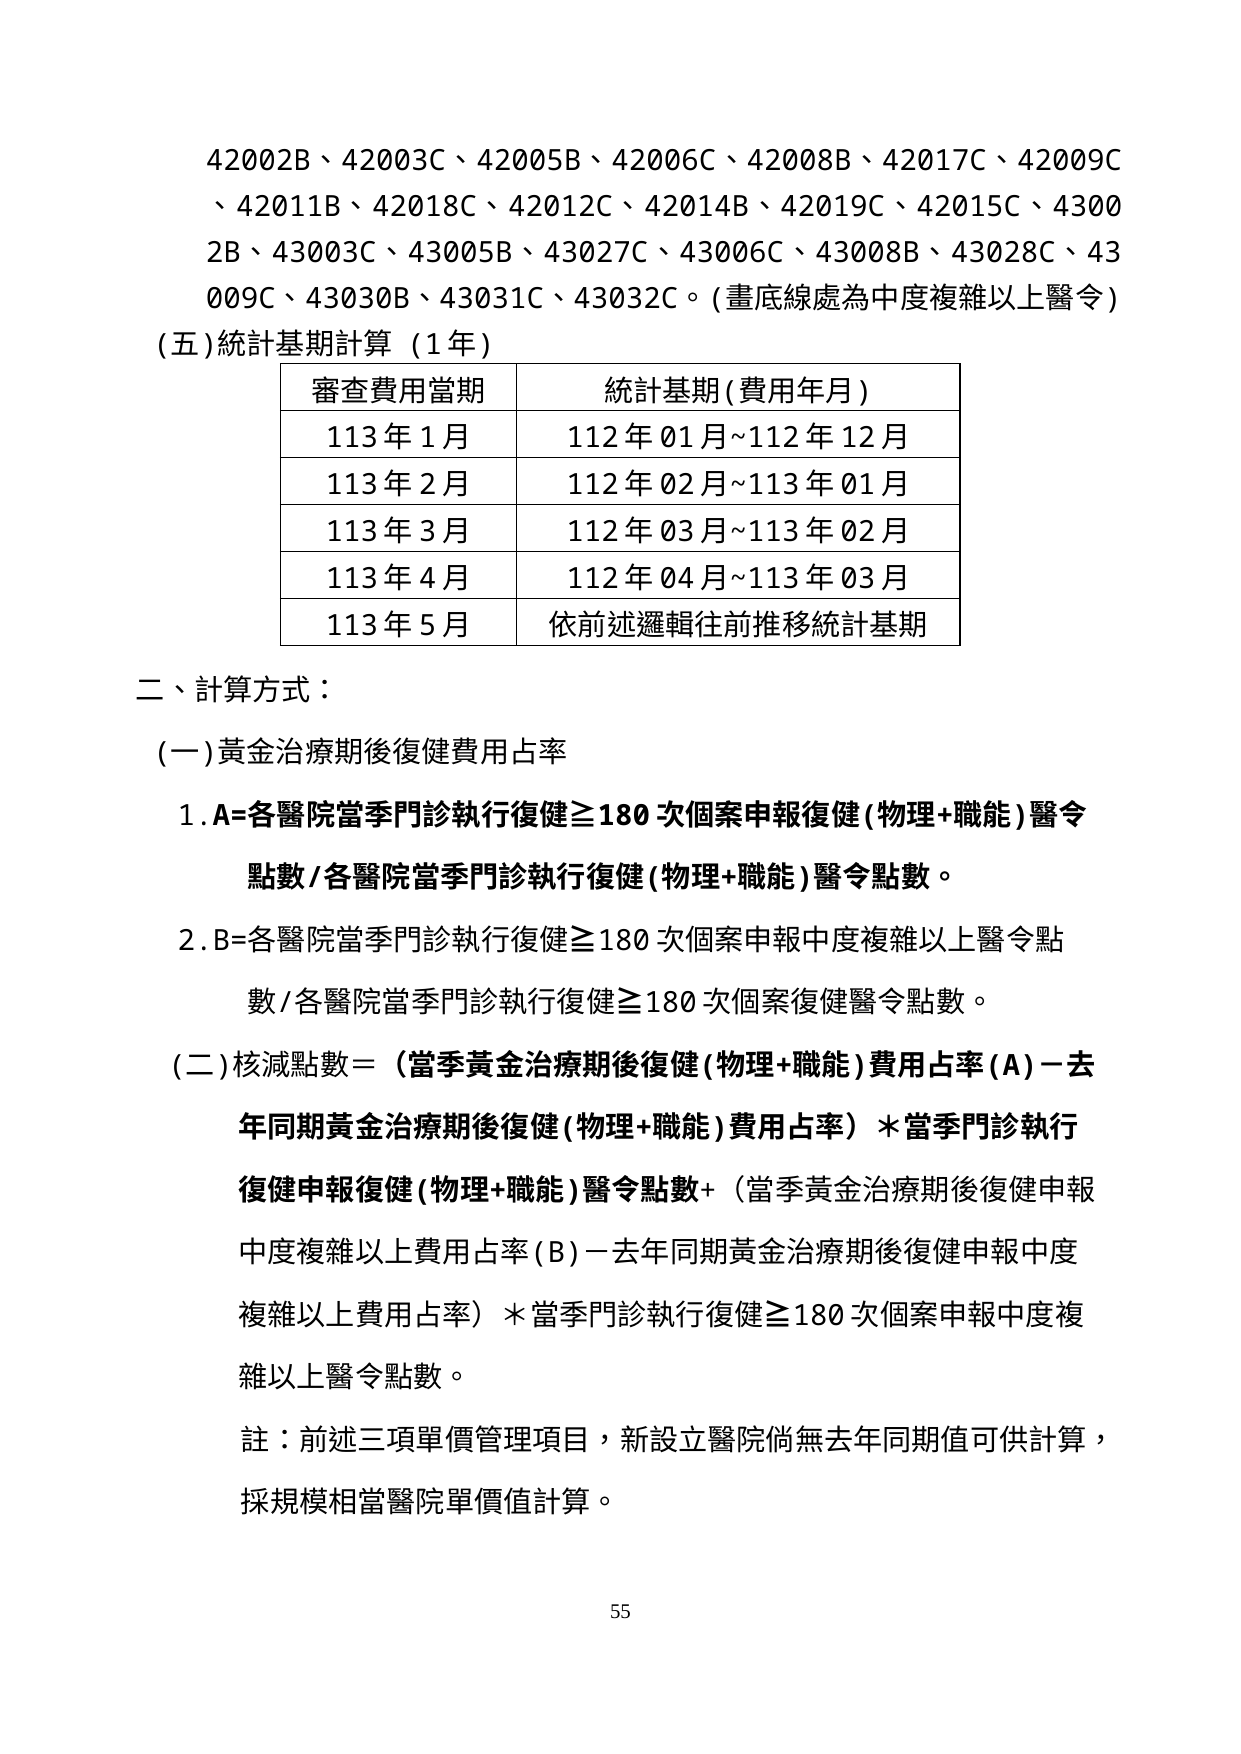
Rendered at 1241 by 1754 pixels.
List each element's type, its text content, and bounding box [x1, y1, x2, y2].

table_cell 113年2月 [281, 458, 516, 504]
text 2.B=各醫院當季門診執行復健≧180次個案申報中度複雜以上醫令點 [177, 896, 1122, 958]
table_cell 113年5月 [281, 599, 516, 644]
text 數/各醫院當季門診執行復健≧180次個案復健醫令點數。 [177, 958, 1122, 1021]
text 複雜以上費用占率）＊當季門診執行復健≧180次個案申報中度複 [133, 1271, 1122, 1333]
table_cell 112年04月~113年03月 [517, 552, 959, 598]
text 採規模相當醫院單價值計算。 [118, 1458, 1122, 1521]
text (一)黃金治療期後復健費用占率 [118, 708, 1122, 771]
text 年同期黃金治療期後復健(物理+職能)費用占率）＊當季門診執行 [133, 1083, 1122, 1146]
text 復健申報復健(物理+職能)醫令點數+（當季黃金治療期後復健申報 [133, 1146, 1122, 1208]
table_cell 112年03月~113年02月 [517, 505, 959, 551]
table_header 統計基期(費用年月) [517, 364, 959, 410]
text 42002B、42003C、42005B、42006C、42008B、42017C、42009C、42011B、42018C、42012C、42014B、42019C、42015C、43002B、43003C、43005B、43027C、43006C、43008B、43028C、43009C、43030B、43031C、43032C。(畫底線處為中度複雜以上醫令) [118, 134, 1122, 317]
text 點數/各醫院當季門診執行復健(物理+職能)醫令點數。 [177, 833, 1122, 896]
table_cell 113年4月 [281, 552, 516, 598]
text 雜以上醫令點數。 [133, 1333, 1122, 1396]
text 二、計算方式： [118, 646, 1122, 708]
text (二)核減點數＝（當季黃金治療期後復健(物理+職能)費用占率(A)－去 [133, 1021, 1122, 1083]
text (五)統計基期計算 (1年) [118, 317, 1122, 363]
table_header 審查費用當期 [281, 364, 516, 410]
table_cell 113年3月 [281, 505, 516, 551]
table_cell 112年02月~113年01月 [517, 458, 959, 504]
table_cell 113年1月 [281, 411, 516, 457]
text 中度複雜以上費用占率(B)－去年同期黃金治療期後復健申報中度 [133, 1208, 1122, 1271]
text 1.A=各醫院當季門診執行復健≧180次個案申報復健(物理+職能)醫令 [177, 771, 1122, 833]
table_cell 112年01月~112年12月 [517, 411, 959, 457]
text 註：前述三項單價管理項目，新設立醫院倘無去年同期值可供計算， [118, 1396, 1122, 1458]
table_cell 依前述邏輯往前推移統計基期 [517, 599, 959, 644]
